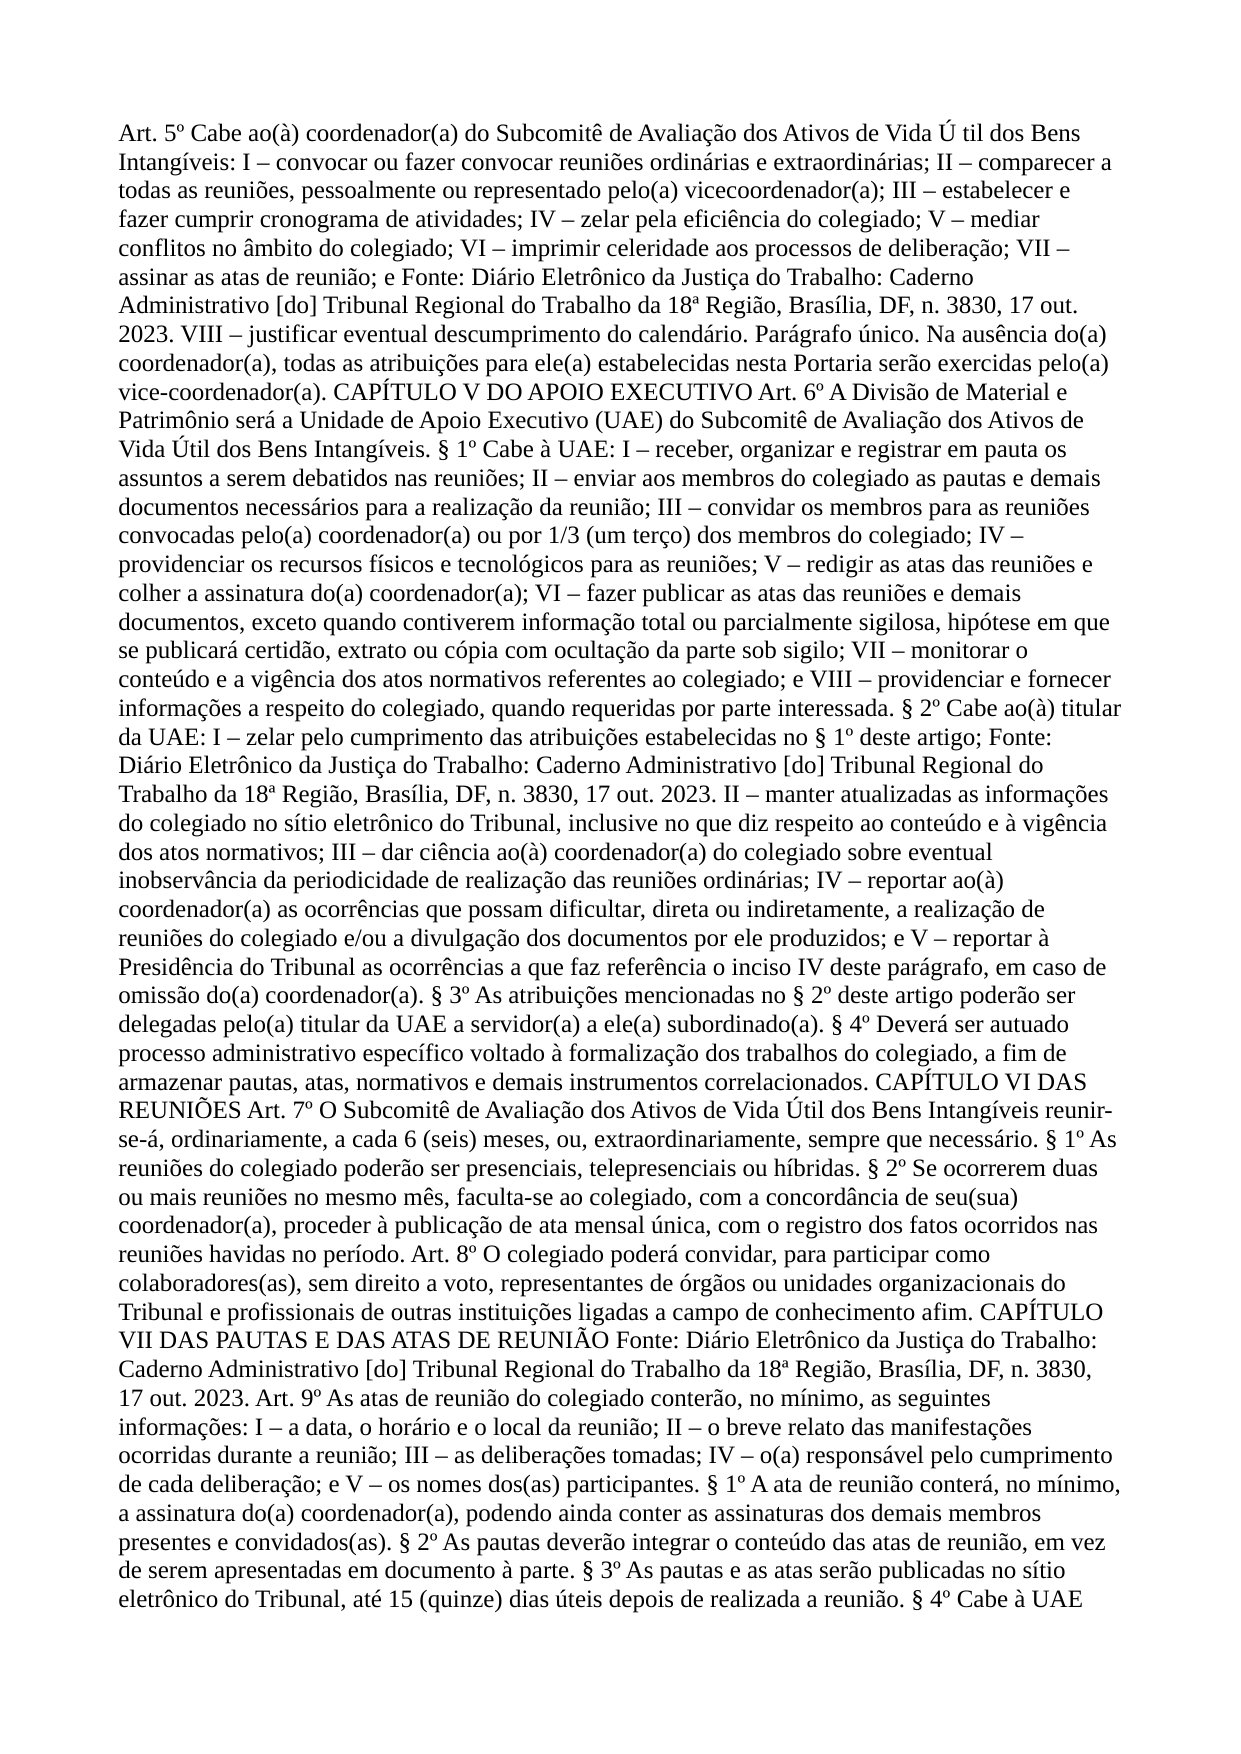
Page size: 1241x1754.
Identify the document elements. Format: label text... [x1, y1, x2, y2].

text Art. 5º Cabe ao(à) coordenador(a) do Subcomitê de Avaliação dos Ativos de Vida Ú til dos Bens Intangíveis: I – convocar ou fazer convocar reuniões ordinárias e extraordinárias; II – comparecer a todas as reuniões, pessoalmente ou representado pelo(a) vicecoordenador(a); III – estabelecer e fazer cumprir cronograma de atividades; IV – zelar pela eficiência do colegiado; V – mediar conflitos no âmbito do colegiado; VI – imprimir celeridade aos processos de deliberação; VII – assinar as atas de reunião; e Fonte: Diário Eletrônico da Justiça do Trabalho: Caderno Administrativo [do] Tribunal Regional do Trabalho da 18ª Região, Brasília, DF, n. 3830, 17 out. 2023. VIII – justificar eventual descumprimento do calendário. Parágrafo único. Na ausência do(a) coordenador(a), todas as atribuições para ele(a) estabelecidas nesta Portaria serão exercidas pelo(a) vice-coordenador(a). CAPÍTULO V DO APOIO EXECUTIVO Art. 6º A Divisão de Material e Patrimônio será a Unidade de Apoio Executivo (UAE) do Subcomitê de Avaliação dos Ativos de Vida Útil dos Bens Intangíveis. § 1º Cabe à UAE: I – receber, organizar e registrar em pauta os assuntos a serem debatidos nas reuniões; II – enviar aos membros do colegiado as pautas e demais documentos necessários para a realização da reunião; III – convidar os membros para as reuniões convocadas pelo(a) coordenador(a) ou por 1/3 (um terço) dos membros do colegiado; IV – providenciar os recursos físicos e tecnológicos para as reuniões; V – redigir as atas das reuniões e colher a assinatura do(a) coordenador(a); VI – fazer publicar as atas das reuniões e demais documentos, exceto quando contiverem informação total ou parcialmente sigilosa, hipótese em que se publicará certidão, extrato ou cópia com ocultação da parte sob sigilo; VII – monitorar o conteúdo e a vigência dos atos normativos referentes ao colegiado; e VIII – providenciar e fornecer informações a respeito do colegiado, quando requeridas por parte interessada. § 2º Cabe ao(à) titular da UAE: I – zelar pelo cumprimento das atribuições estabelecidas no § 1º deste artigo; Fonte: Diário Eletrônico da Justiça do Trabalho: Caderno Administrativo [do] Tribunal Regional do Trabalho da 18ª Região, Brasília, DF, n. 3830, 17 out. 2023. II – manter atualizadas as informações do colegiado no sítio eletrônico do Tribunal, inclusive no que diz respeito ao conteúdo e à vigência dos atos normativos; III – dar ciência ao(à) coordenador(a) do colegiado sobre eventual inobservância da periodicidade de realização das reuniões ordinárias; IV – reportar ao(à) coordenador(a) as ocorrências que possam dificultar, direta ou indiretamente, a realização de reuniões do colegiado e/ou a divulgação dos documentos por ele produzidos; e V – reportar à Presidência do Tribunal as ocorrências a que faz referência o inciso IV deste parágrafo, em caso de omissão do(a) coordenador(a). § 3º As atribuições mencionadas no § 2º deste artigo poderão ser delegadas pelo(a) titular da UAE a servidor(a) a ele(a) subordinado(a). § 4º Deverá ser autuado processo administrativo específico voltado à formalização dos trabalhos do colegiado, a fim de armazenar pautas, atas, normativos e demais instrumentos correlacionados. CAPÍTULO VI DAS REUNIÕES Art. 7º O Subcomitê de Avaliação dos Ativos de Vida Útil dos Bens Intangíveis reunir-se-á, ordinariamente, a cada 6 (seis) meses, ou, extraordinariamente, sempre que necessário. § 1º As reuniões do colegiado poderão ser presenciais, telepresenciais ou híbridas. § 2º Se ocorrerem duas ou mais reuniões no mesmo mês, faculta-se ao colegiado, com a concordância de seu(sua) coordenador(a), proceder à publicação de ata mensal única, com o registro dos fatos ocorridos nas reuniões havidas no período. Art. 8º O colegiado poderá convidar, para participar como colaboradores(as), sem direito a voto, representantes de órgãos ou unidades organizacionais do Tribunal e profissionais de outras instituições ligadas a campo de conhecimento afim. CAPÍTULO VII DAS PAUTAS E DAS ATAS DE REUNIÃO Fonte: Diário Eletrônico da Justiça do Trabalho: Caderno Administrativo [do] Tribunal Regional do Trabalho da 18ª Região, Brasília, DF, n. 3830, 17 out. 2023. Art. 9º As atas de reunião do colegiado conterão, no mínimo, as seguintes informações: I – a data, o horário e o local da reunião; II – o breve relato das manifestações ocorridas durante a reunião; III – as deliberações tomadas; IV – o(a) responsável pelo cumprimento de cada deliberação; e V – os nomes dos(as) participantes. § 1º A ata de reunião conterá, no mínimo, a assinatura do(a) coordenador(a), podendo ainda conter as assinaturas dos demais membros presentes e convidados(as). § 2º As pautas deverão integrar o conteúdo das atas de reunião, em vez de serem apresentadas em documento à parte. § 3º As pautas e as atas serão publicadas no sítio eletrônico do Tribunal, até 15 (quinze) dias úteis depois de realizada a reunião. § 4º Cabe à UAE [118, 118, 1122, 1613]
